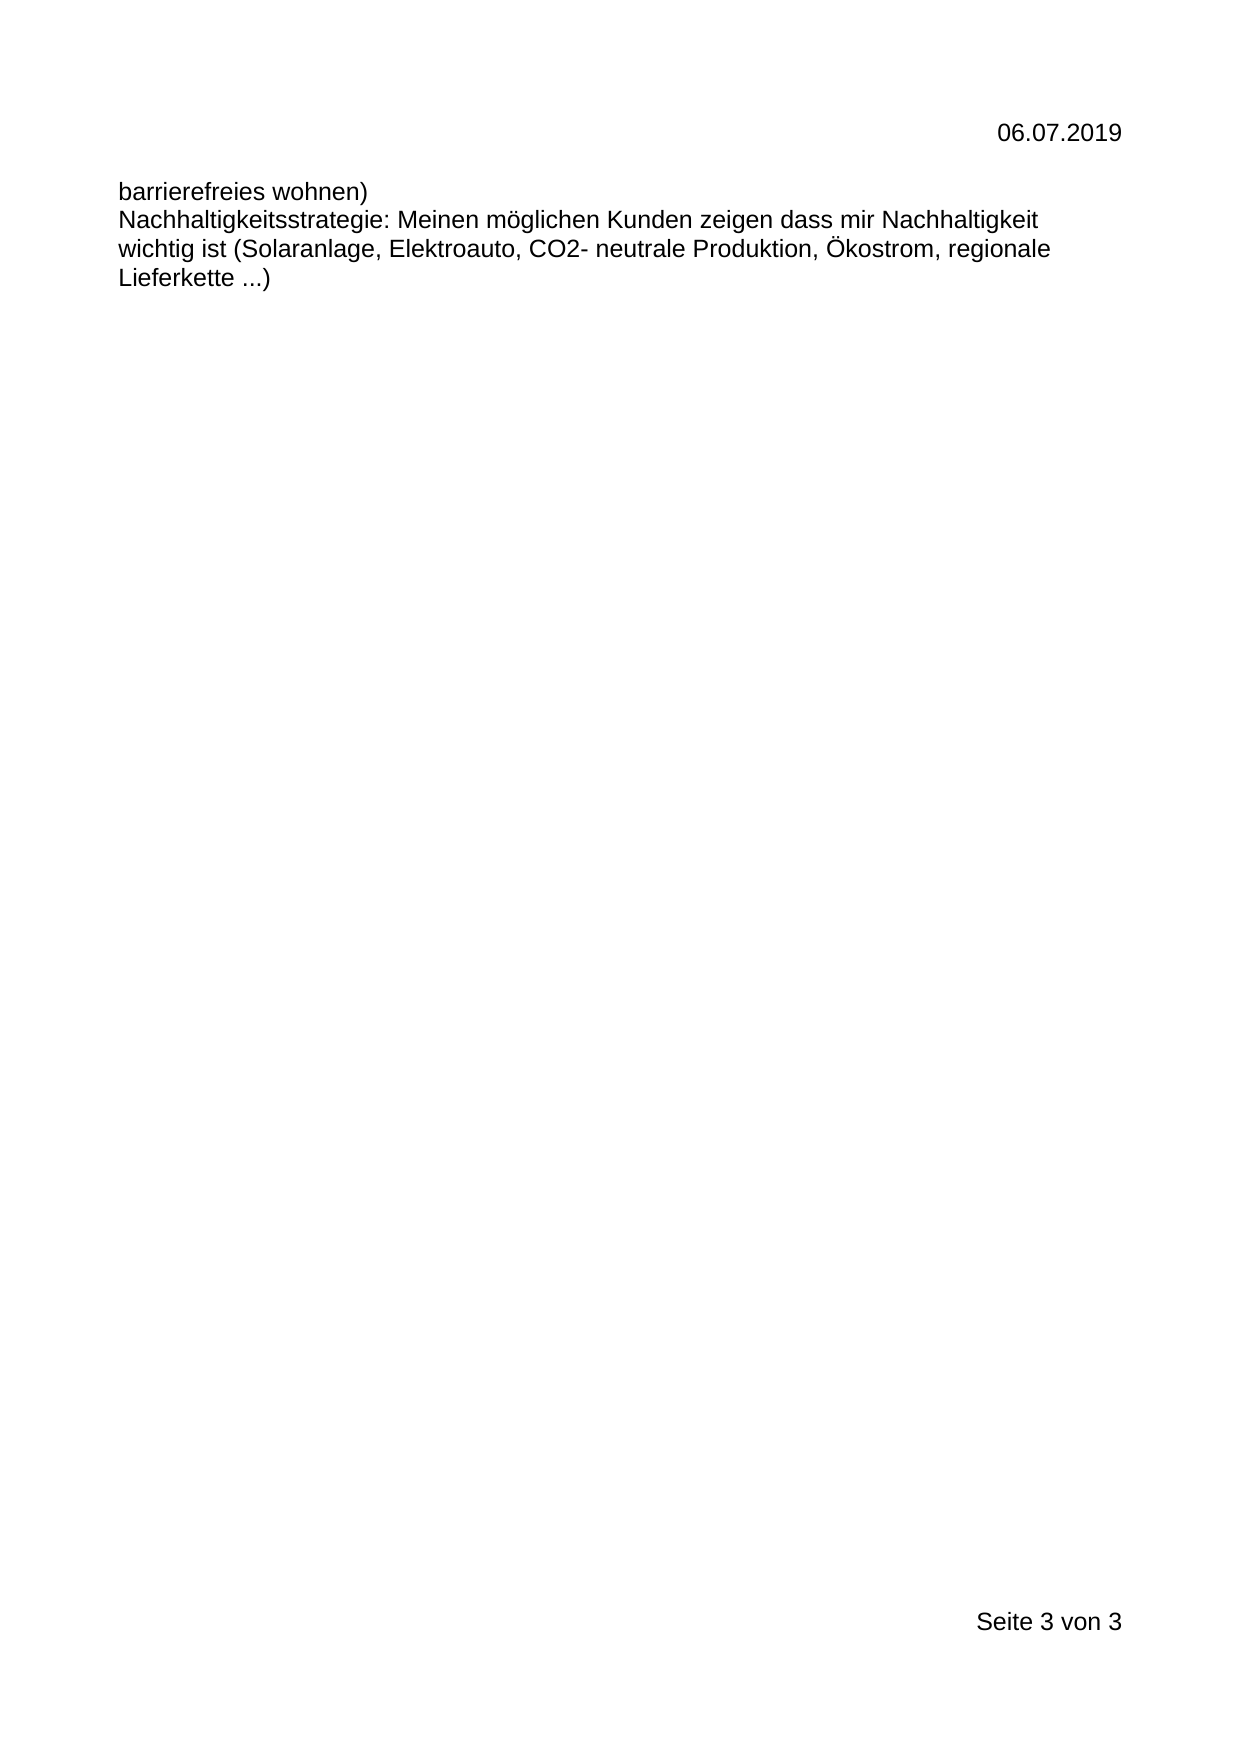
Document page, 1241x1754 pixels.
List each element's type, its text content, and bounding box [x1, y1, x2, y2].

text barrierefreies wohnen) [118, 176, 1122, 205]
text Nachhaltigkeitsstrategie: Meinen möglichen Kunden zeigen dass mir Nachhaltigkeit wichtig ist (Solaranlage, Elektroauto, CO2- neutrale Produktion, Ökostrom, regionale Lieferkette ...) [118, 205, 1122, 291]
